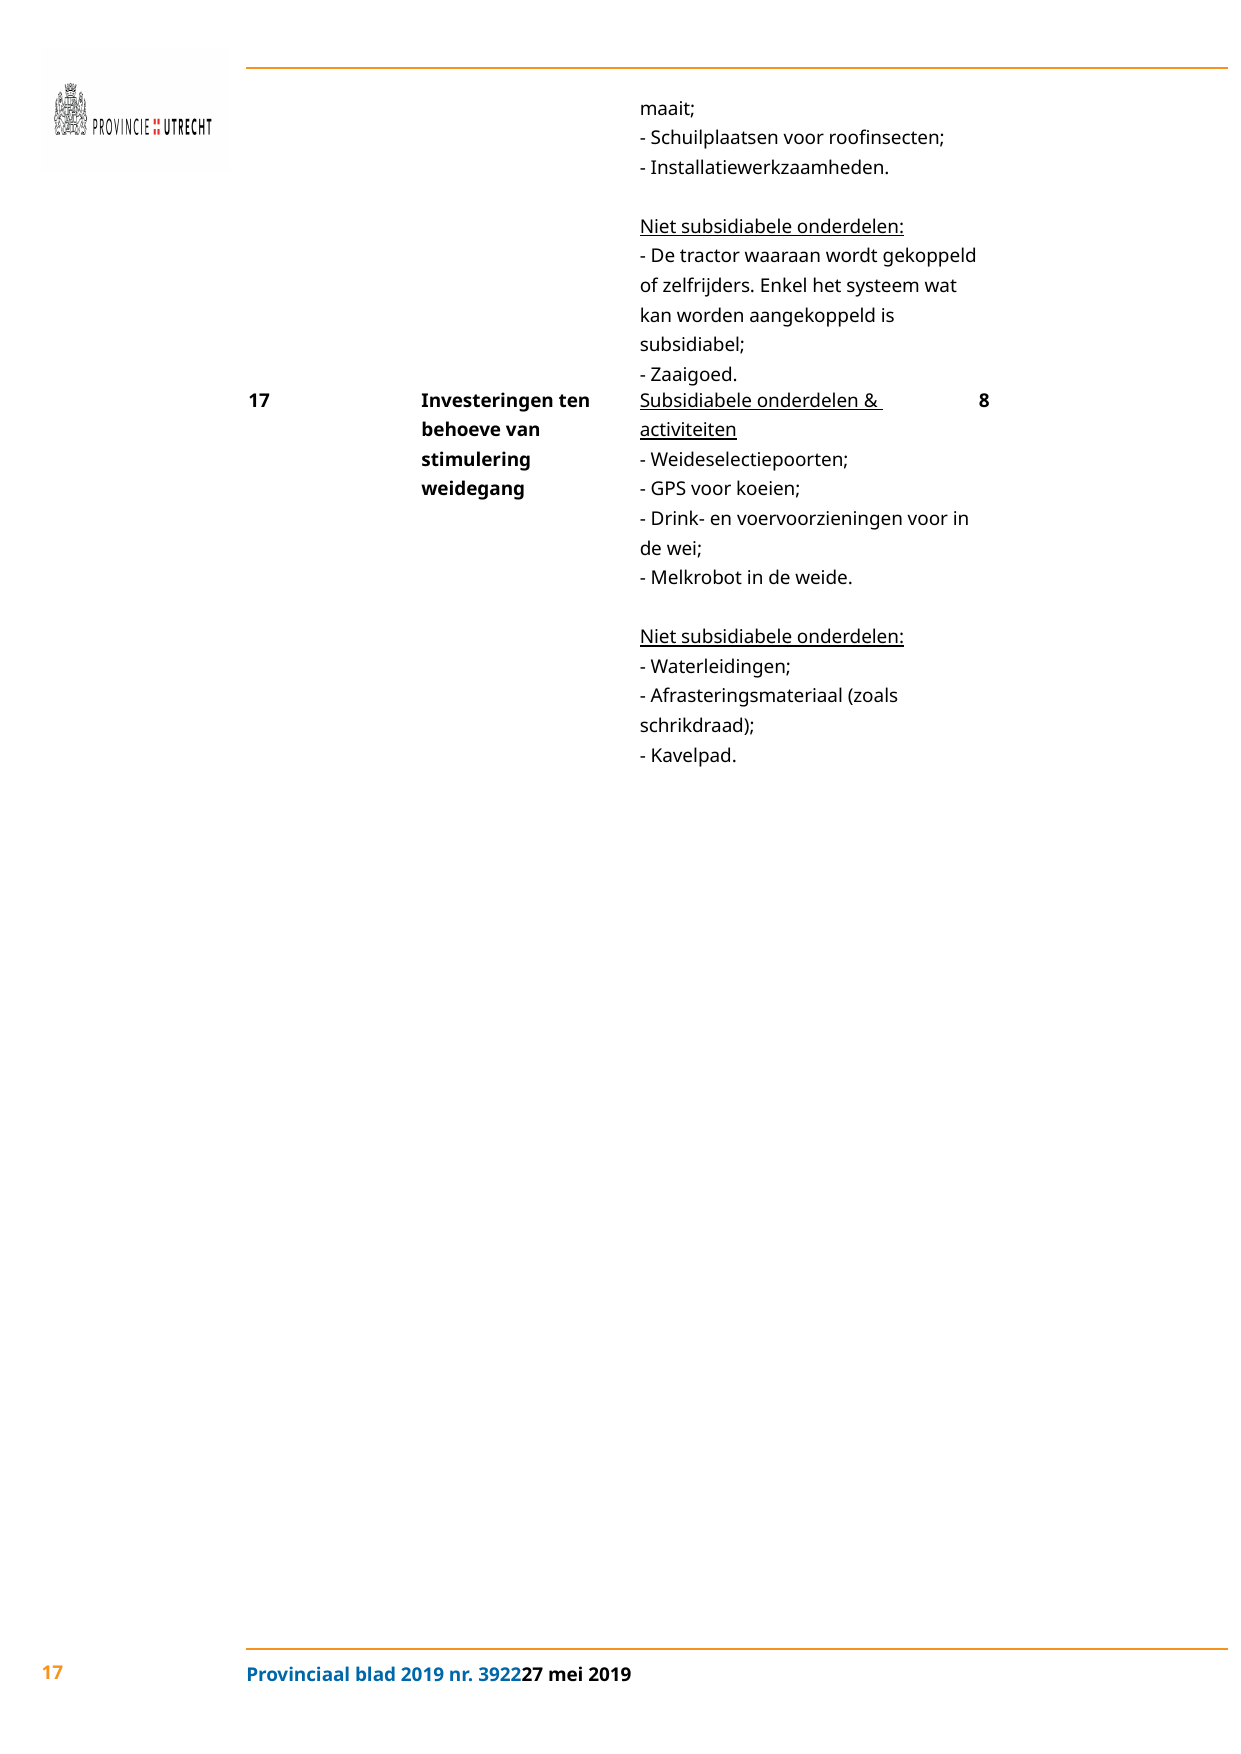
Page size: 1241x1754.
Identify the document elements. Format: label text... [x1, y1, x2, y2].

table_cell [421, 95, 639, 387]
picture [41, 47, 231, 172]
table_cell [248, 95, 421, 387]
table_cell 8 [979, 387, 1152, 767]
table_cell 17 [248, 387, 421, 767]
table_cell [979, 95, 1152, 387]
table_cell Investeringen ten behoeve van stimulering weidegang [421, 387, 639, 767]
table_cell Subsidiabele onderdelen & activiteiten - Weideselectiepoorten; - GPS voor koeien; - Drink- en voervoorzieningen voor in de wei; - Melkrobot in de weide. Niet subsidiabele onderdelen: - Waterleidingen; - Afrasteringsmateriaal (zoals schrikdraad); - Kavelpad. [640, 387, 978, 767]
table_cell maait; - Schuilplaatsen voor roofinsecten; - Installatiewerkzaamheden. Niet subsidiabele onderdelen: - De tractor waaraan wordt gekoppeld of zelfrijders. Enkel het systeem wat kan worden aangekoppeld is subsidiabel; - Zaaigoed. [640, 95, 978, 387]
